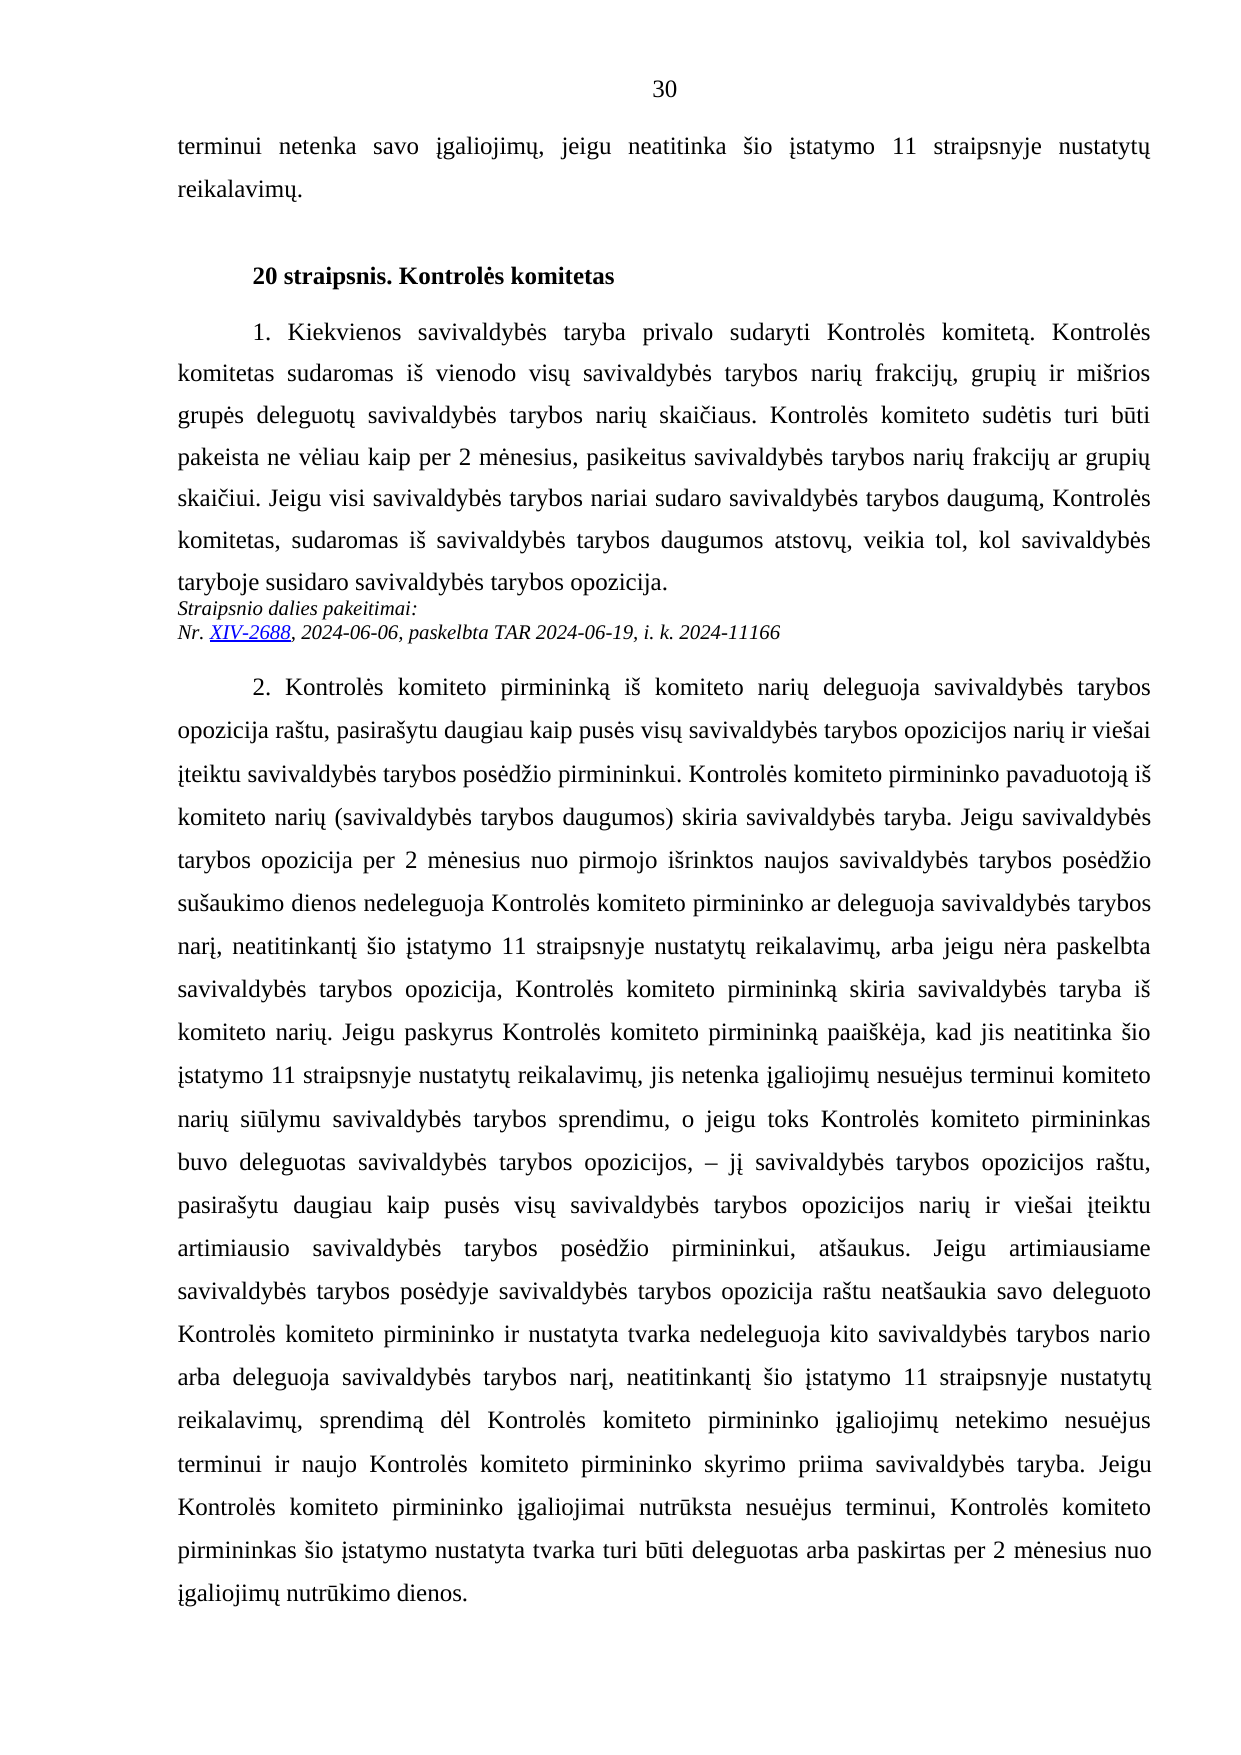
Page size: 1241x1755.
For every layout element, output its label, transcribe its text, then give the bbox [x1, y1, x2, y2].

text terminui netenka savo įgaliojimų, jeigu neatitinka šio įstatymo 11 straipsnyje nustatytų reikalavimų. [177, 131, 1152, 203]
text 1. Kiekvienos savivaldybės taryba privalo sudaryti Kontrolės komitetą. Kontrolės komitetas sudaromas iš vienodo visų savivaldybės tarybos narių frakcijų, grupių ir mišrios grupės deleguotų savivaldybės tarybos narių skaičiaus. Kontrolės komiteto sudėtis turi būti pakeista ne vėliau kaip per 2 mėnesius, pasikeitus savivaldybės tarybos narių frakcijų ar grupių skaičiui. Jeigu visi savivaldybės tarybos nariai sudaro savivaldybės tarybos daugumą, Kontrolės komitetas, sudaromas iš savivaldybės tarybos daugumos atstovų, veikia tol, kol savivaldybės taryboje susidaro savivaldybės tarybos opozicija. [177, 304, 1152, 596]
text Straipsnio dalies pakeitimai: [177, 596, 1152, 619]
text 2. Kontrolės komiteto pirmininką iš komiteto narių deleguoja savivaldybės tarybos opozicija raštu, pasirašytu daugiau kaip pusės visų savivaldybės tarybos opozicijos narių ir viešai įteiktu savivaldybės tarybos posėdžio pirmininkui. Kontrolės komiteto pirmininko pavaduotoją iš komiteto narių (savivaldybės tarybos daugumos) skiria savivaldybės taryba. Jeigu savivaldybės tarybos opozicija per 2 mėnesius nuo pirmojo išrinktos naujos savivaldybės tarybos posėdžio sušaukimo dienos nedeleguoja Kontrolės komiteto pirmininko ar deleguoja savivaldybės tarybos narį, neatitinkantį šio įstatymo 11 straipsnyje nustatytų reikalavimų, arba jeigu nėra paskelbta savivaldybės tarybos opozicija, Kontrolės komiteto pirmininką skiria savivaldybės taryba iš komiteto narių. Jeigu paskyrus Kontrolės komiteto pirmininką paaiškėja, kad jis neatitinka šio įstatymo 11 straipsnyje nustatytų reikalavimų, jis netenka įgaliojimų nesuėjus terminui komiteto narių siūlymu savivaldybės tarybos sprendimu, o jeigu toks Kontrolės komiteto pirmininkas buvo deleguotas savivaldybės tarybos opozicijos, – jį savivaldybės tarybos opozicijos raštu, pasirašytu daugiau kaip pusės visų savivaldybės tarybos opozicijos narių ir viešai įteiktu artimiausio savivaldybės tarybos posėdžio pirmininkui, atšaukus. Jeigu artimiausiame savivaldybės tarybos posėdyje savivaldybės tarybos opozicija raštu neatšaukia savo deleguoto Kontrolės komiteto pirmininko ir nustatyta tvarka nedeleguoja kito savivaldybės tarybos nario arba deleguoja savivaldybės tarybos narį, neatitinkantį šio įstatymo 11 straipsnyje nustatytų reikalavimų, sprendimą dėl Kontrolės komiteto pirmininko įgaliojimų netekimo nesuėjus terminui ir naujo Kontrolės komiteto pirmininko skyrimo priima savivaldybės taryba. Jeigu Kontrolės komiteto pirmininko įgaliojimai nutrūksta nesuėjus terminui, Kontrolės komiteto pirmininkas šio įstatymo nustatyta tvarka turi būti deleguotas arba paskirtas per 2 mėnesius nuo įgaliojimų nutrūkimo dienos. [177, 672, 1152, 1607]
text 20 straipsnis. Kontrolės komitetas [177, 261, 1152, 289]
text Nr. XIV-2688, 2024-06-06, paskelbta TAR 2024-06-19, i. k. 2024-11166 [177, 619, 1152, 644]
